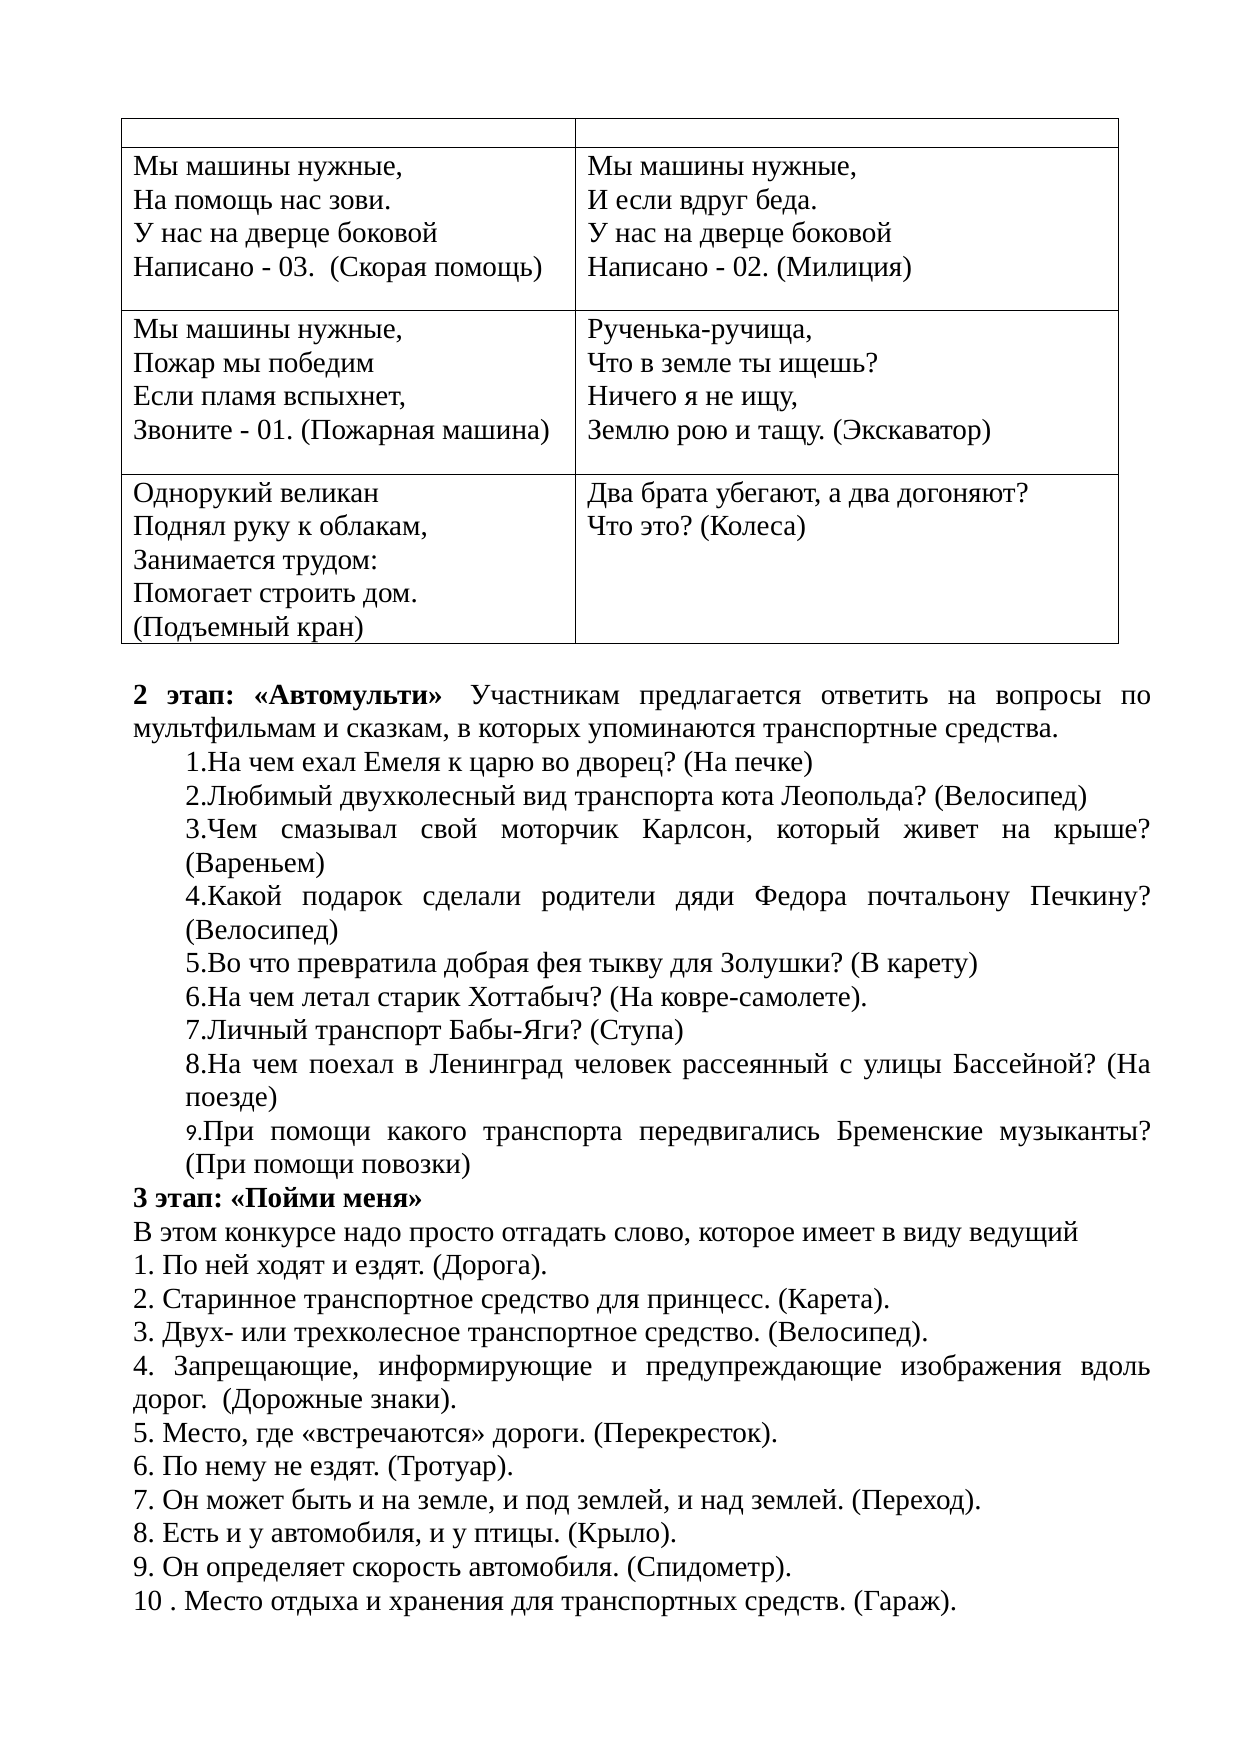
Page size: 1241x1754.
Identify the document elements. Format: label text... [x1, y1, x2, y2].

text 5. Место, где «встречаются» дороги. (Перекресток). [133, 1415, 1152, 1448]
list На чем поехал в Ленинград человек рассеянный с улицы Бассейной? (На поезде) [185, 1046, 1152, 1113]
text 7. Он может быть и на земле, и под землей, и над землей. (Переход). [133, 1482, 1152, 1516]
text 2. Старинное транспортное средство для принцесс. (Карета). [133, 1281, 1152, 1314]
table_cell [122, 119, 575, 147]
table_cell [576, 119, 1118, 147]
list Любимый двухколесный вид транспорта кота Леопольда? (Велосипед) [185, 778, 1152, 811]
text 9. Он определяет скорость автомобиля. (Спидометр). [133, 1549, 1152, 1583]
list Какой подарок сделали родители дяди Федора почтальону Печкину? (Велосипед) [185, 878, 1152, 945]
table_cell Мы машины нужные, И если вдруг беда. У нас на дверце боковой Написано - 02. (Милиция) [576, 148, 1118, 310]
list На чем ехал Емеля к царю во дворец? (На печке) [185, 744, 1152, 778]
table_cell Мы машины нужные, Пожар мы победим Если пламя вспыхнет, Звоните - 01. (Пожарная машина) [122, 311, 575, 474]
list На чем летал старик Хоттабыч? (На ковре-самолете). [185, 979, 1152, 1012]
table_cell Однорукий великан Поднял руку к облакам, Занимается трудом: Помогает строить дом. (Подъемный кран) [122, 475, 575, 642]
text 1. По ней ходят и ездят. (Дорога). [133, 1247, 1152, 1281]
text 2 этап: «Автомульти» Участникам предлагается ответить на вопросы по мультфильмам и сказкам, в которых упоминаются транспортные средства. [133, 677, 1152, 744]
table_cell Мы машины нужные, На помощь нас зови. У нас на дверце боковой Написано - 03. (Скорая помощь) [122, 148, 575, 310]
text 4. Запрещающие, информирующие и предупреждающие изображения вдоль дорог. (Дорожные знаки). [133, 1348, 1152, 1415]
text 10 . Место отдыха и хранения для транспортных средств. (Гараж). [133, 1583, 1152, 1616]
table_cell Рученька-ручища, Что в земле ты ищешь? Ничего я не ищу, Землю рою и тащу. (Экскаватор) [576, 311, 1118, 474]
list При помощи какого транспорта передвигались Бременские музыканты? (При помощи повозки) [185, 1113, 1152, 1180]
table_cell Два брата убегают, а два догоняют? Что это? (Колеса) [576, 475, 1118, 642]
list Чем смазывал свой моторчик Карлсон, который живет на крыше? (Вареньем) [185, 811, 1152, 878]
list Во что превратила добрая фея тыкву для Золушки? (В карету) [185, 945, 1152, 979]
text 3 этап: «Пойми меня» [133, 1180, 1152, 1214]
list Личный транспорт Бабы-Яги? (Ступа) [185, 1012, 1152, 1046]
text 3. Двух- или трехколесное транспортное средство. (Велосипед). [133, 1314, 1152, 1348]
text 8. Есть и у автомобиля, и у птицы. (Крыло). [133, 1516, 1152, 1549]
text В этом конкурсе надо просто отгадать слово, которое имеет в виду ведущий [133, 1214, 1152, 1247]
text 6. По нему не ездят. (Тротуар). [133, 1448, 1152, 1482]
